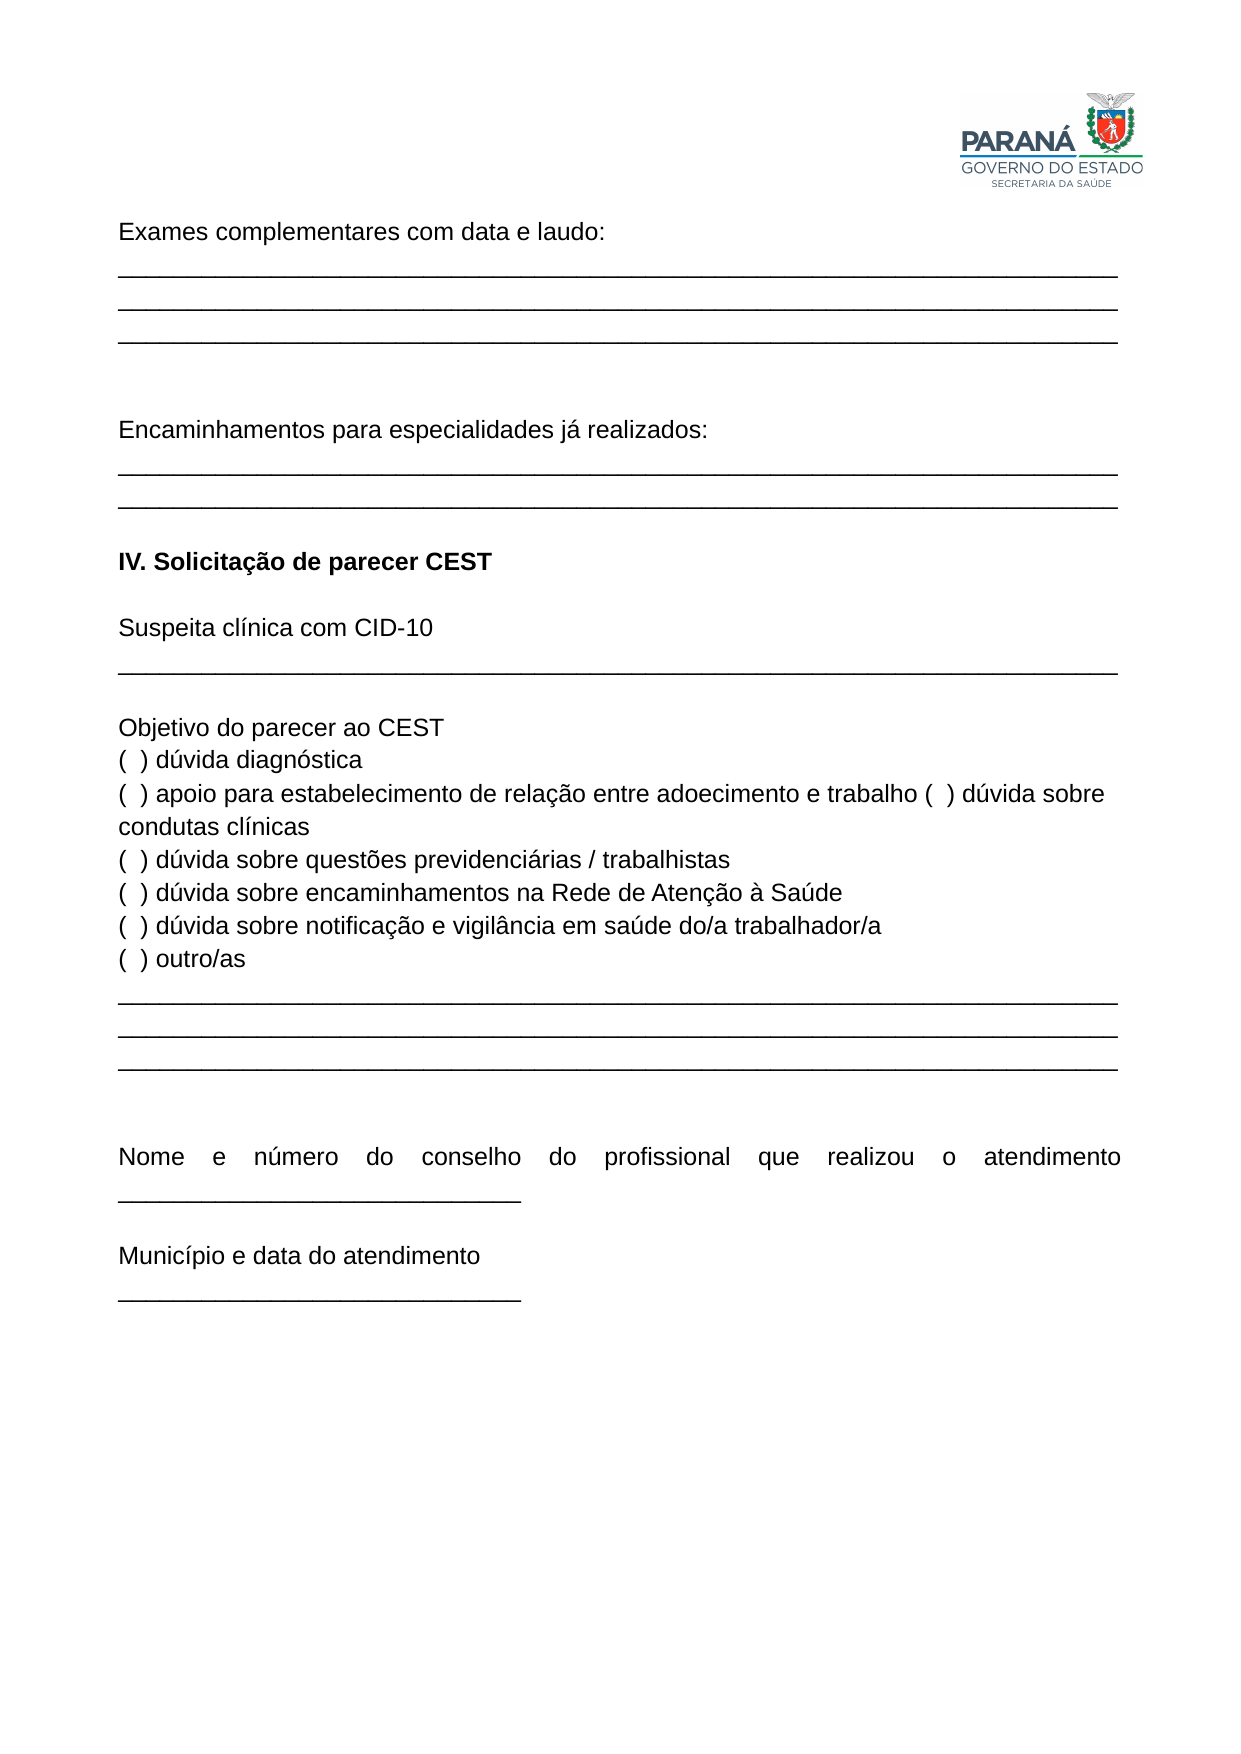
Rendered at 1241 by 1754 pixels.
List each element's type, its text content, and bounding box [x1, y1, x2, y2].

text ( ) dúvida sobre questões previdenciárias / trabalhistas [118, 844, 1122, 873]
text ( ) dúvida diagnóstica [118, 746, 1122, 774]
picture [960, 93, 1143, 187]
text Nome e número do conselho do profissional que realizou o atendimento _____________________________ [118, 1142, 1122, 1203]
text ( ) outro/as ________________________________________________________________________________________________________________________________________________________________________________________________________________________ [118, 944, 1122, 1071]
text ( ) dúvida sobre notificação e vigilância em saúde do/a trabalhador/a [118, 911, 1122, 939]
text _____________________________ [118, 1274, 1122, 1303]
text Suspeita clínica com CID-10 [118, 613, 1122, 642]
text ( ) dúvida sobre encaminhamentos na Rede de Atenção à Saúde [118, 878, 1122, 906]
text ________________________________________________________________________________________________________________________________________________ [118, 448, 1122, 510]
text ________________________________________________________________________ [118, 646, 1122, 675]
text Encaminhamentos para especialidades já realizados: [118, 415, 1122, 444]
text IV. Solicitação de parecer CEST [118, 547, 1122, 576]
text ________________________________________________________________________________________________________________________________________________________________________________________________________________________ [118, 250, 1122, 345]
text Município e data do atendimento [118, 1241, 1122, 1269]
text ( ) apoio para estabelecimento de relação entre adoecimento e trabalho ( ) dúvida sobre condutas clínicas [118, 778, 1122, 840]
text Exames complementares com data e laudo: [118, 217, 1122, 246]
text Objetivo do parecer ao CEST [118, 712, 1122, 741]
